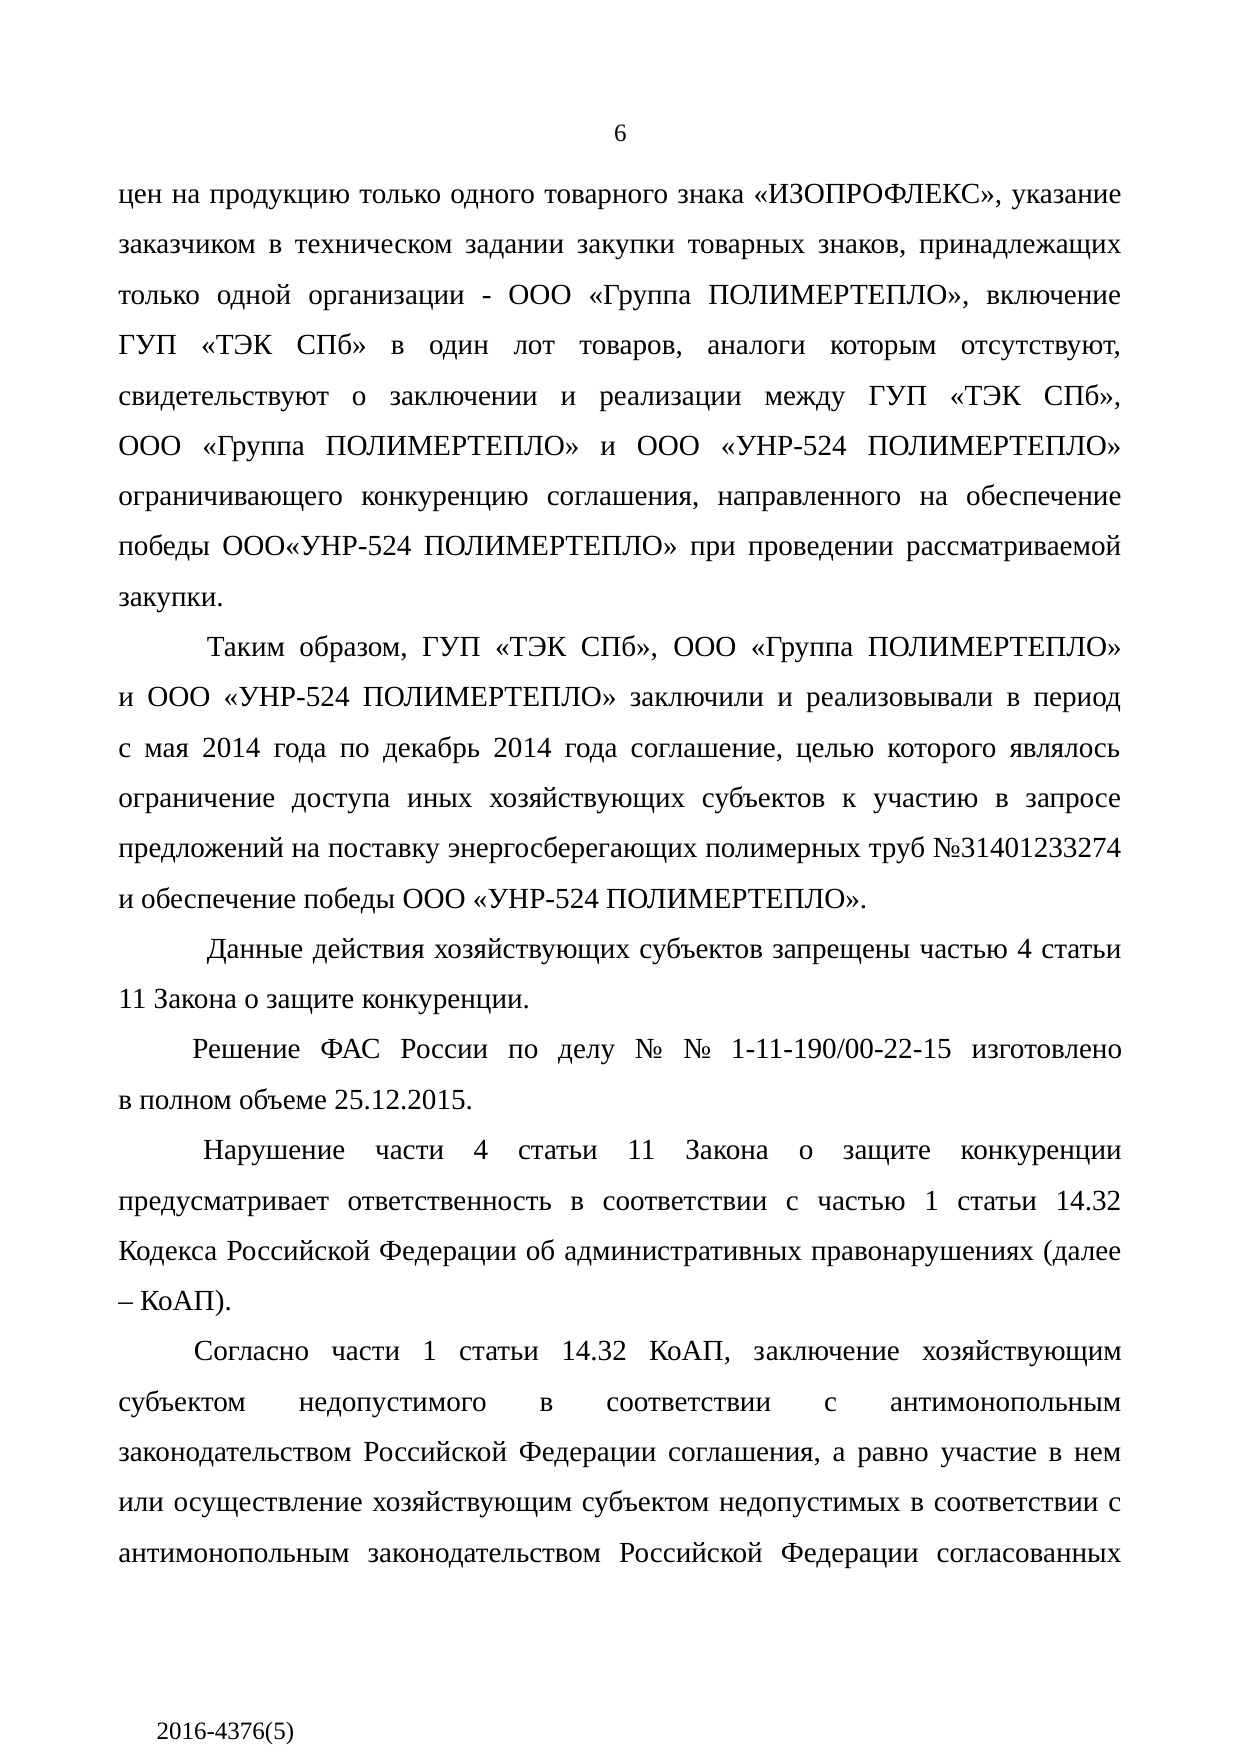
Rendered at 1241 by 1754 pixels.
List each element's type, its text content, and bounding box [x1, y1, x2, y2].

text Согласно части 1 статьи 14.32 КоАП, заключение хозяйствующим субъектом недопустимого в соответствии с антимонопольным законодательством Российской Федерации соглашения, а равно участие в нем или осуществление хозяйствующим субъектом недопустимых в соответствии с антимонопольным законодательством Российской Федерации согласованных [118, 1333, 1122, 1568]
text Решение ФАС России по делу № № 1-11-190/00-22-15 изготовлено в полном объеме 25.12.2015. [118, 1032, 1122, 1116]
text Таким образом, ГУП «ТЭК СПб», ООО «Группа ПОЛИМЕРТЕПЛО» и ООО «УНР-524 ПОЛИМЕРТЕПЛО» заключили и реализовывали в период с мая 2014 года по декабрь 2014 года соглашение, целью которого являлось ограничение доступа иных хозяйствующих субъектов к участию в запросе предложений на поставку энергосберегающих полимерных труб №31401233274 и обеспечение победы ООО «УНР-524 ПОЛИМЕРТЕПЛО». [118, 629, 1122, 914]
text Данные действия хозяйствующих субъектов запрещены частью 4 статьи 11 Закона о защите конкуренции. [118, 931, 1122, 1015]
text Нарушение части 4 статьи 11 Закона о защите конкуренции предусматривает ответственность в соответствии с частью 1 статьи 14.32 Кодекса Российской Федерации об административных правонарушениях (далее – КоАП). [118, 1132, 1122, 1317]
text цен на продукцию только одного товарного знака «ИЗОПРОФЛЕКС», указание заказчиком в техническом задании закупки товарных знаков, принадлежащих только одной организации - ООО «Группа ПОЛИМЕРТЕПЛО», включение ГУП «ТЭК СПб» в один лот товаров, аналоги которым отсутствуют, свидетельствуют о заключении и реализации между ГУП «ТЭК СПб», ООО «Группа ПОЛИМЕРТЕПЛО» и ООО «УНР-524 ПОЛИМЕРТЕПЛО» ограничивающего конкуренцию соглашения, направленного на обеспечение победы ООО«УНР-524 ПОЛИМЕРТЕПЛО» при проведении рассматриваемой закупки. [118, 176, 1122, 612]
